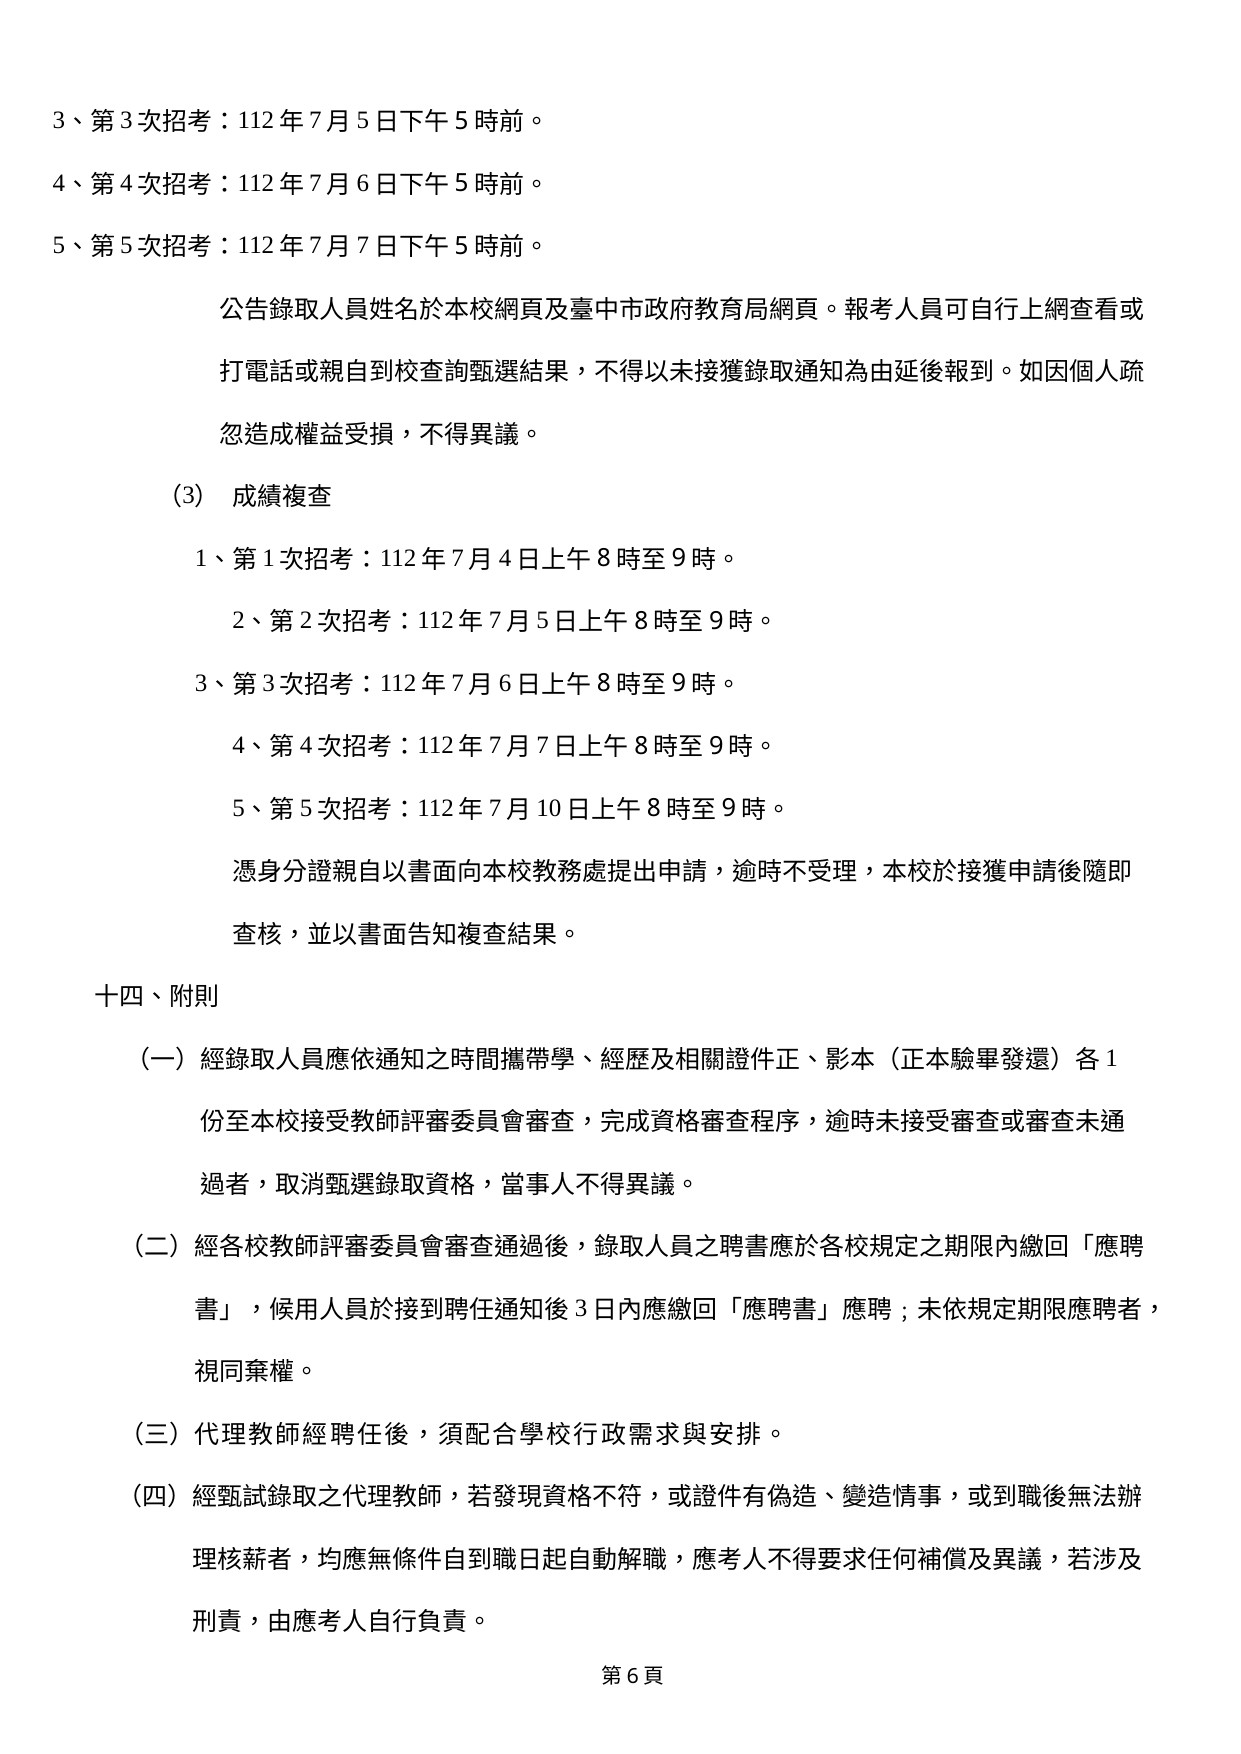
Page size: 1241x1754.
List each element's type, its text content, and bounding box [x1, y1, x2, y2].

list 成績複查 [157, 453, 1146, 516]
text （一）經錄取人員應依通知之時間攜帶學、經歷及相關證件正、影本（正本驗畢發還）各1份至本校接受教師評審委員會審查，完成資格審查程序，逾時未接受審查或審查未通過者，取消甄選錄取資格，當事人不得異議。 [125, 1016, 1146, 1203]
text 十四、附則 [94, 953, 1146, 1016]
text 3、第3次招考：112年7月5日下午5時前。 [52, 78, 1146, 141]
text 4、第4次招考：112年7月7日上午8時至9時。 [232, 703, 1146, 766]
text （二）經各校教師評審委員會審查通過後，錄取人員之聘書應於各校規定之期限內繳回「應聘書」，候用人員於接到聘任通知後3日內應繳回「應聘書」應聘﹔未依規定期限應聘者，視同棄權。 [119, 1203, 1146, 1391]
text 5、第5次招考：112年7月10日上午8時至9時。 [232, 766, 1146, 828]
text 2、第2次招考：112年7月5日上午8時至9時。 [232, 578, 1146, 641]
text 4、第4次招考：112年7月6日下午5時前。 [52, 141, 1146, 203]
text （四）經甄試錄取之代理教師，若發現資格不符，或證件有偽造、變造情事，或到職後無法辦理核薪者，均應無條件自到職日起自動解職，應考人不得要求任何補償及異議，若涉及刑責，由應考人自行負責。 [117, 1453, 1146, 1641]
text 1、第1次招考：112年7月4日上午8時至9時。 [157, 516, 1146, 578]
text 公告錄取人員姓名於本校網頁及臺中市政府教育局網頁。報考人員可自行上網查看或打電話或親自到校查詢甄選結果，不得以未接獲錄取通知為由延後報到。如因個人疏忽造成權益受損，不得異議。 [219, 266, 1146, 453]
text 3、第3次招考：112年7月6日上午8時至9時。 [157, 641, 1146, 703]
text 5、第5次招考：112年7月7日下午5時前。 [52, 203, 1146, 266]
text 憑身分證親自以書面向本校教務處提出申請，逾時不受理，本校於接獲申請後隨即查核，並以書面告知複查結果。 [232, 828, 1146, 953]
text （三）代理教師經聘任後，須配合學校行政需求與安排。 [94, 1391, 1146, 1453]
